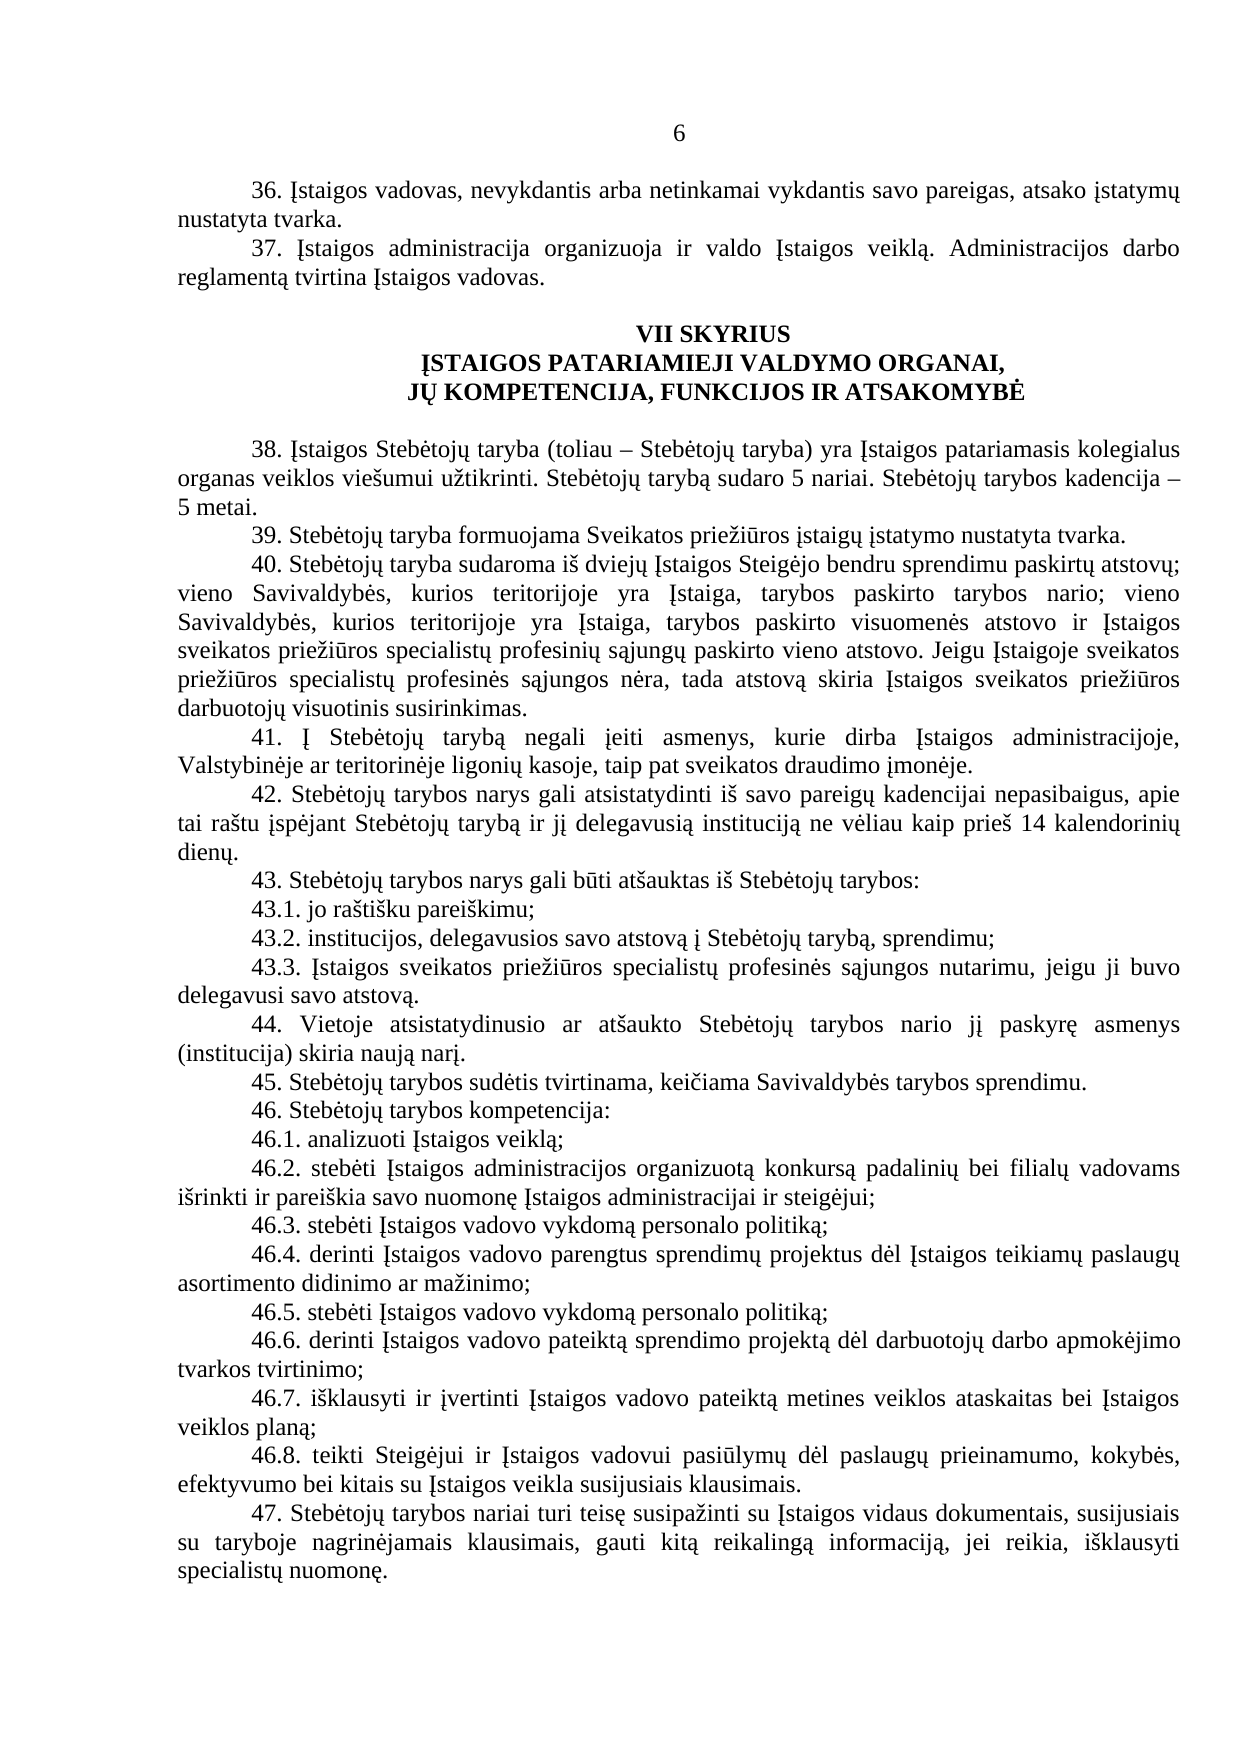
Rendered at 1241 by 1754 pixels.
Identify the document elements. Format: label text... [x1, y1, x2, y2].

text 46.3. stebėti Įstaigos vadovo vykdomą personalo politiką; [177, 1211, 1181, 1239]
text 39. Stebėtojų taryba formuojama Sveikatos priežiūros įstaigų įstatymo nustatyta tvarka. [177, 521, 1181, 549]
text 41. Į Stebėtojų tarybą negali įeiti asmenys, kurie dirba Įstaigos administracijoje, Valstybinėje ar teritorinėje ligonių kasoje, taip pat sveikatos draudimo įmonėje. [177, 722, 1181, 779]
text 43. Stebėtojų tarybos narys gali būti atšauktas iš Stebėtojų tarybos: [177, 866, 1181, 894]
text 42. Stebėtojų tarybos narys gali atsistatydinti iš savo pareigų kadencijai nepasibaigus, apie tai raštu įspėjant Stebėtojų tarybą ir jį delegavusią instituciją ne vėliau kaip prieš 14 kalendorinių dienų. [177, 779, 1181, 866]
text 46. Stebėtojų tarybos kompetencija: [177, 1096, 1181, 1124]
text 40. Stebėtojų taryba sudaroma iš dviejų Įstaigos Steigėjo bendru sprendimu paskirtų atstovų; vieno Savivaldybės, kurios teritorijoje yra Įstaiga, tarybos paskirto tarybos nario; vieno Savivaldybės, kurios teritorijoje yra Įstaiga, tarybos paskirto visuomenės atstovo ir Įstaigos sveikatos priežiūros specialistų profesinių sąjungų paskirto vieno atstovo. Jeigu Įstaigoje sveikatos priežiūros specialistų profesinės sąjungos nėra, tada atstovą skiria Įstaigos sveikatos priežiūros darbuotojų visuotinis susirinkimas. [177, 549, 1181, 722]
text 46.7. išklausyti ir įvertinti Įstaigos vadovo pateiktą metines veiklos ataskaitas bei Įstaigos veiklos planą; [177, 1383, 1181, 1441]
text 46.5. stebėti Įstaigos vadovo vykdomą personalo politiką; [177, 1297, 1181, 1326]
text 46.4. derinti Įstaigos vadovo parengtus sprendimų projektus dėl Įstaigos teikiamų paslaugų asortimento didinimo ar mažinimo; [177, 1239, 1181, 1297]
text 38. Įstaigos Stebėtojų taryba (toliau – Stebėtojų taryba) yra Įstaigos patariamasis kolegialus organas veiklos viešumui užtikrinti. Stebėtojų tarybą sudaro 5 nariai. Stebėtojų tarybos kadencija – 5 metai. [177, 434, 1181, 521]
text 45. Stebėtojų tarybos sudėtis tvirtinama, keičiama Savivaldybės tarybos sprendimu. [177, 1067, 1181, 1096]
text 43.1. jo raštišku pareiškimu; [177, 894, 1181, 923]
text 43.2. institucijos, delegavusios savo atstovą į Stebėtojų tarybą, sprendimu; [177, 923, 1181, 952]
text VII SKYRIUS [177, 319, 1181, 348]
text 37. Įstaigos administracija organizuoja ir valdo Įstaigos veiklą. Administracijos darbo reglamentą tvirtina Įstaigos vadovas. [177, 233, 1181, 291]
text ĮSTAIGOS PATARIAMIEJI VALDYMO ORGANAI, [177, 348, 1181, 377]
text 44. Vietoje atsistatydinusio ar atšaukto Stebėtojų tarybos nario jį paskyrę asmenys (institucija) skiria naują narį. [177, 1009, 1181, 1067]
text 36. Įstaigos vadovas, nevykdantis arba netinkamai vykdantis savo pareigas, atsako įstatymų nustatyta tvarka. [177, 176, 1181, 233]
text JŲ KOMPETENCIJA, FUNKCIJOS IR ATSAKOMYBĖ [177, 377, 1181, 406]
text 46.6. derinti Įstaigos vadovo pateiktą sprendimo projektą dėl darbuotojų darbo apmokėjimo tvarkos tvirtinimo; [177, 1326, 1181, 1383]
text 43.3. Įstaigos sveikatos priežiūros specialistų profesinės sąjungos nutarimu, jeigu ji buvo delegavusi savo atstovą. [177, 952, 1181, 1009]
text 46.8. teikti Steigėjui ir Įstaigos vadovui pasiūlymų dėl paslaugų prieinamumo, kokybės, efektyvumo bei kitais su Įstaigos veikla susijusiais klausimais. [177, 1441, 1181, 1498]
text 46.1. analizuoti Įstaigos veiklą; [177, 1124, 1181, 1153]
text 46.2. stebėti Įstaigos administracijos organizuotą konkursą padalinių bei filialų vadovams išrinkti ir pareiškia savo nuomonę Įstaigos administracijai ir steigėjui; [177, 1153, 1181, 1211]
text 47. Stebėtojų tarybos nariai turi teisę susipažinti su Įstaigos vidaus dokumentais, susijusiais su taryboje nagrinėjamais klausimais, gauti kitą reikalingą informaciją, jei reikia, išklausyti specialistų nuomonę. [177, 1498, 1181, 1584]
